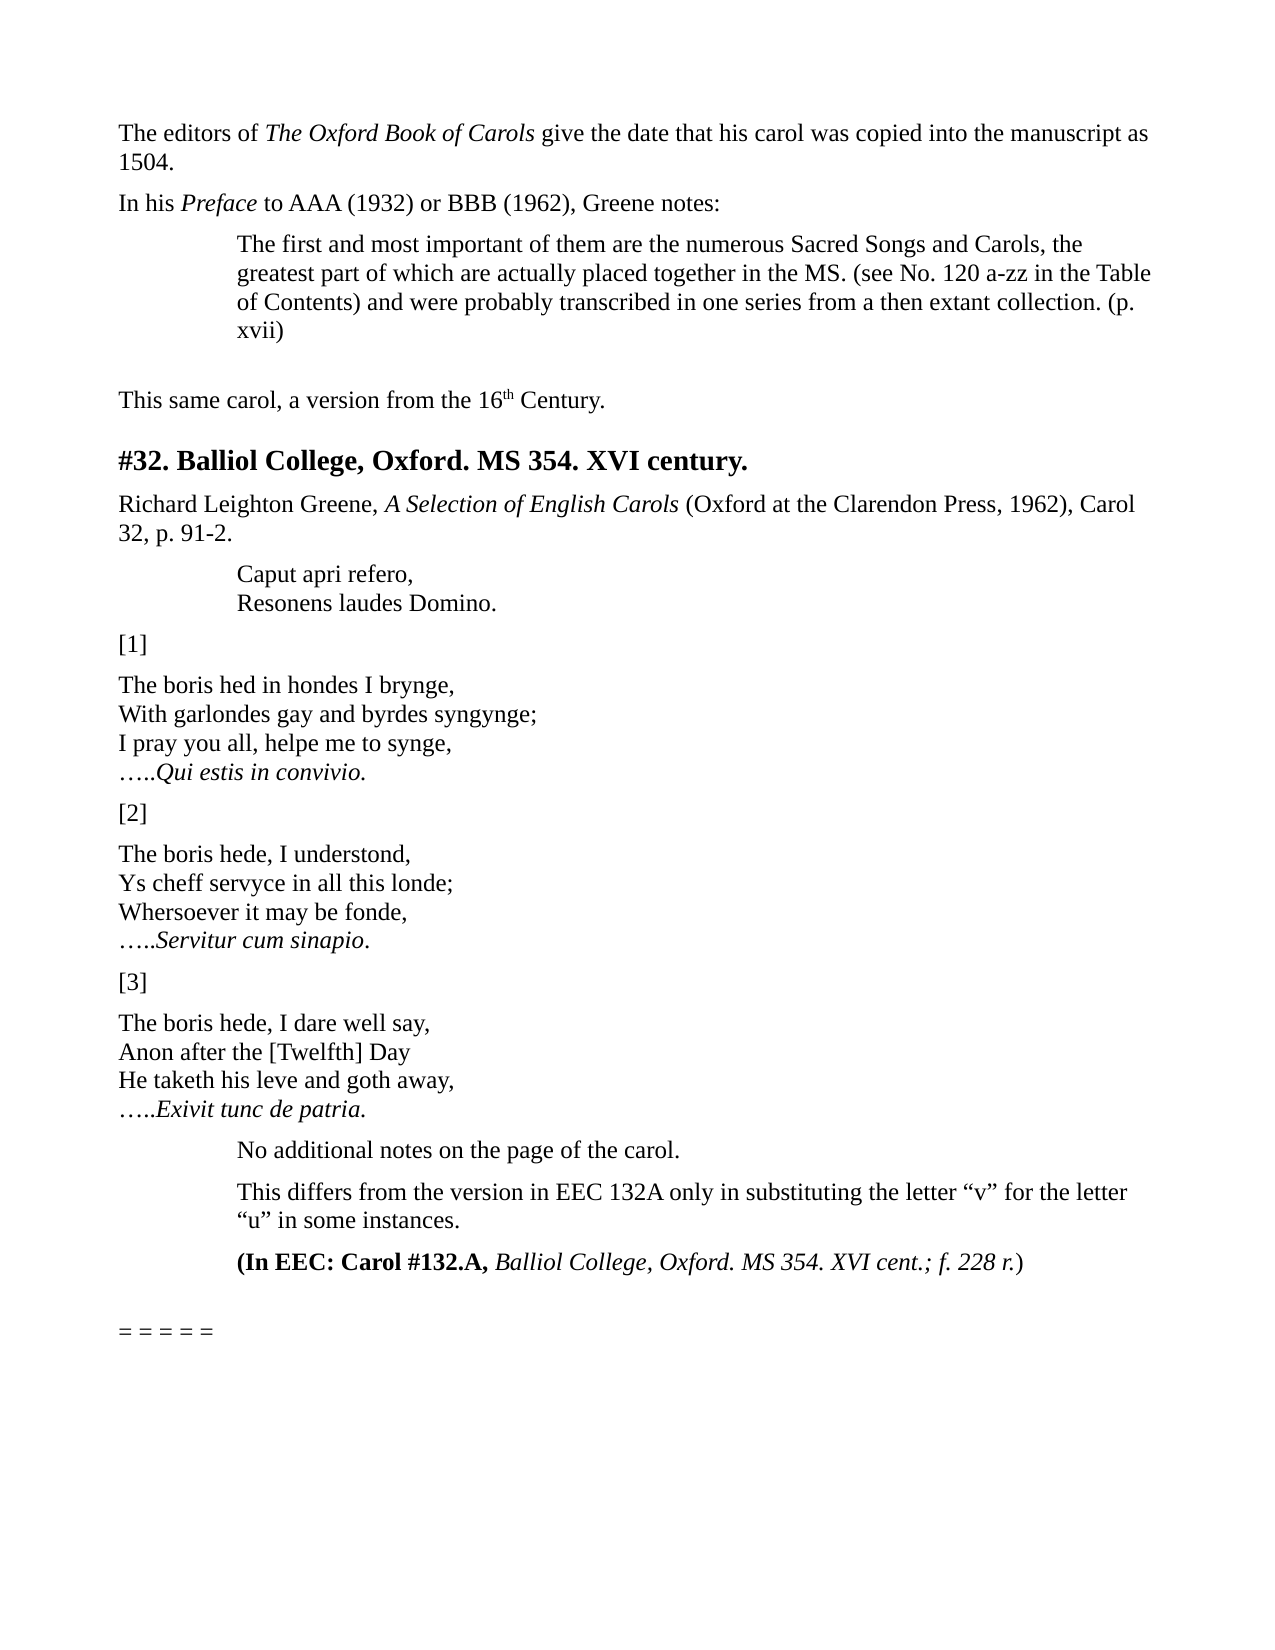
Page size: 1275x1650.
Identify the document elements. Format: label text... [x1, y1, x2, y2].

text The first and most important of them are the numerous Sacred Songs and Carols, the greatest part of which are actually placed together in the MS. (see No. 120 a-zz in the Table of Contents) and were probably transcribed in one series from a then extant collection. (p. xvii) [237, 229, 1157, 344]
text The boris hede, I understond, Ys cheff servyce in all this londe; Whersoever it may be fonde, …..Servitur cum sinapio. [118, 839, 1157, 954]
text This same carol, a version from the 16th Century. [118, 386, 1157, 414]
text (In EEC: Carol #132.A, Balliol College, Oxford. MS 354. XVI cent.; f. 228 r.) [237, 1247, 1157, 1275]
text The boris hede, I dare well say, Anon after the [Twelfth] Day He taketh his leve and goth away, …..Exivit tunc de patria. [118, 1008, 1157, 1123]
text The boris hed in hondes I brynge, With garlondes gay and byrdes syngynge; I pray you all, helpe me to synge, …..Qui estis in convivio. [118, 670, 1157, 785]
text [2] [118, 798, 1157, 827]
text No additional notes on the page of the carol. [237, 1135, 1157, 1164]
text Caput apri refero, Resonens laudes Domino. [237, 559, 1157, 617]
text [3] [118, 967, 1157, 995]
text = = = = = [118, 1317, 1157, 1345]
text [1] [118, 629, 1157, 658]
text #32. Balliol College, Oxford. MS 354. XVI century. [118, 443, 1157, 477]
text The editors of The Oxford Book of Carols give the date that his carol was copied into the manuscript as 1504. [118, 118, 1157, 176]
text Richard Leighton Greene, A Selection of English Carols (Oxford at the Clarendon Press, 1962), Carol 32, p. 91-2. [118, 489, 1157, 547]
text This differs from the version in EEC 132A only in substituting the letter “v” for the letter “u” in some instances. [237, 1177, 1157, 1234]
text In his Preface to AAA (1932) or BBB (1962), Greene notes: [118, 188, 1157, 217]
